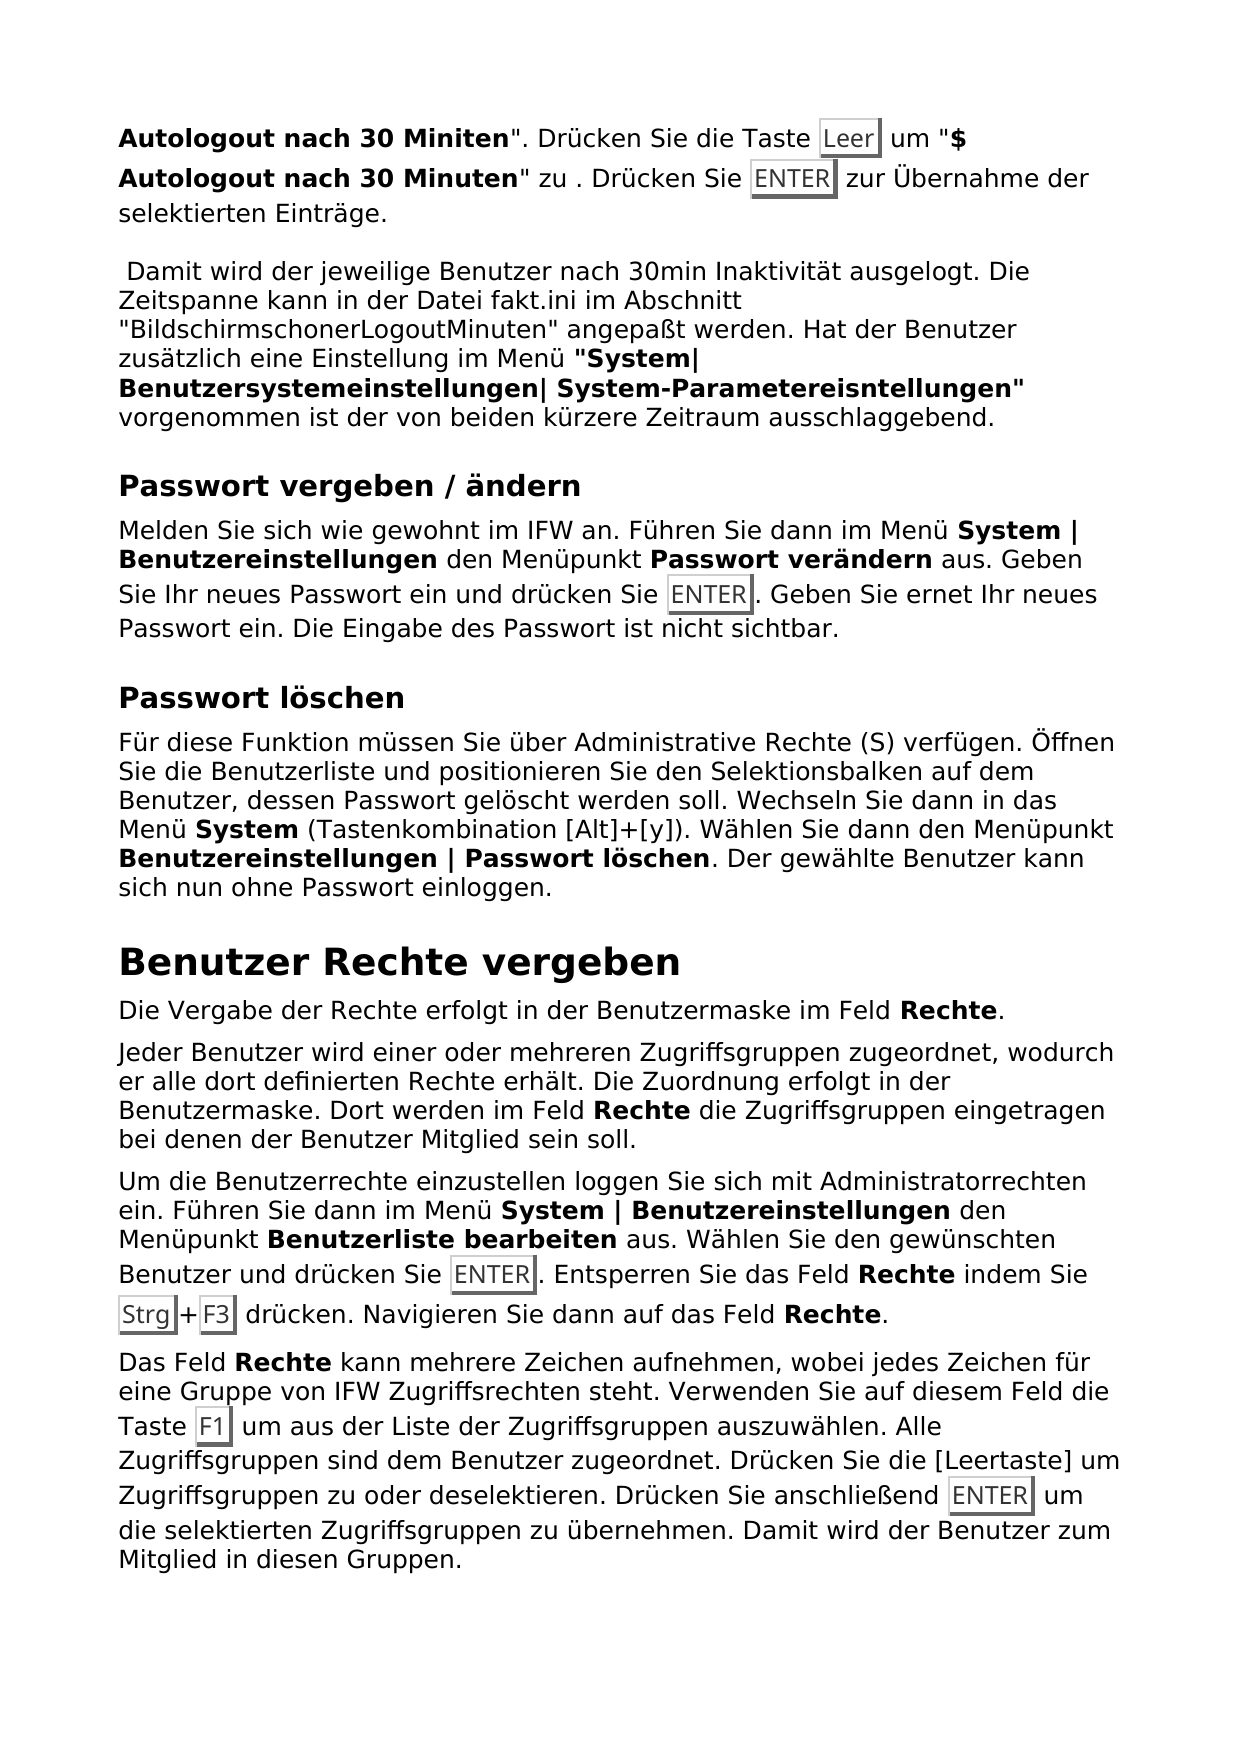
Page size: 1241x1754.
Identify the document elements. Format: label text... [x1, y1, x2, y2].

text Melden Sie sich wie gewohnt im IFW an. Führen Sie dann im Menü System | Benutzereinstellungen den Menüpunkt Passwort verändern aus. Geben Sie Ihr neues Passwort ein und drücken Sie ENTER. Geben Sie ernet Ihr neues Passwort ein. Die Eingabe des Passwort ist nicht sichtbar. [118, 516, 1122, 644]
text Um die Benutzerrechte einzustellen loggen Sie sich mit Administratorrechten ein. Führen Sie dann im Menü System | Benutzereinstellungen den Menüpunkt Benutzerliste bearbeiten aus. Wählen Sie den gewünschten Benutzer und drücken Sie ENTER. Entsperren Sie das Feld Rechte indem Sie Strg+F3 drücken. Navigieren Sie dann auf das Feld Rechte. [118, 1167, 1122, 1335]
text Autologout nach 30 Miniten". Drücken Sie die Taste Leer um "$ Autologout nach 30 Minuten" zu . Drücken Sie ENTER zur Übernahme der selektierten Einträge. Damit wird der jeweilige Benutzer nach 30min Inaktivität ausgelogt. Die Zeitspanne kann in der Datei fakt.ini im Abschnitt "BildschirmschonerLogoutMinuten" angepaßt werden. Hat der Benutzer zusätzlich eine Einstellung im Menü "System| Benutzersystemeinstellungen| System-Parametereisntellungen" vorgenommen ist der von beiden kürzere Zeitraum ausschlaggebend. [118, 118, 1122, 432]
subtitle Benutzer Rechte vergeben [118, 940, 1122, 984]
text Jeder Benutzer wird einer oder mehreren Zugriffsgruppen zugeordnet, wodurch er alle dort definierten Rechte erhält. Die Zuordnung erfolgt in der Benutzermaske. Dort werden im Feld Rechte die Zugriffsgruppen eingetragen bei denen der Benutzer Mitglied sein soll. [118, 1038, 1122, 1155]
text Das Feld Rechte kann mehrere Zeichen aufnehmen, wobei jedes Zeichen für eine Gruppe von IFW Zugriffsrechten steht. Verwenden Sie auf diesem Feld die Taste F1 um aus der Liste der Zugriffsgruppen auszuwählen. Alle Zugriffsgruppen sind dem Benutzer zugeordnet. Drücken Sie die [Leertaste] um Zugriffsgruppen zu oder deselektieren. Drücken Sie anschließend ENTER um die selektierten Zugriffsgruppen zu übernehmen. Damit wird der Benutzer zum Mitglied in diesen Gruppen. [118, 1348, 1122, 1603]
subtitle Passwort löschen [118, 681, 1122, 715]
subtitle Passwort vergeben / ändern [118, 469, 1122, 503]
text Die Vergabe der Rechte erfolgt in der Benutzermaske im Feld Rechte. [118, 996, 1122, 1026]
text Für diese Funktion müssen Sie über Administrative Rechte (S) verfügen. Öffnen Sie die Benutzerliste und positionieren Sie den Selektionsbalken auf dem Benutzer, dessen Passwort gelöscht werden soll. Wechseln Sie dann in das Menü System (Tastenkombination [Alt]+[y]). Wählen Sie dann den Menüpunkt Benutzereinstellungen | Passwort löschen. Der gewählte Benutzer kann sich nun ohne Passwort einloggen. [118, 728, 1122, 903]
